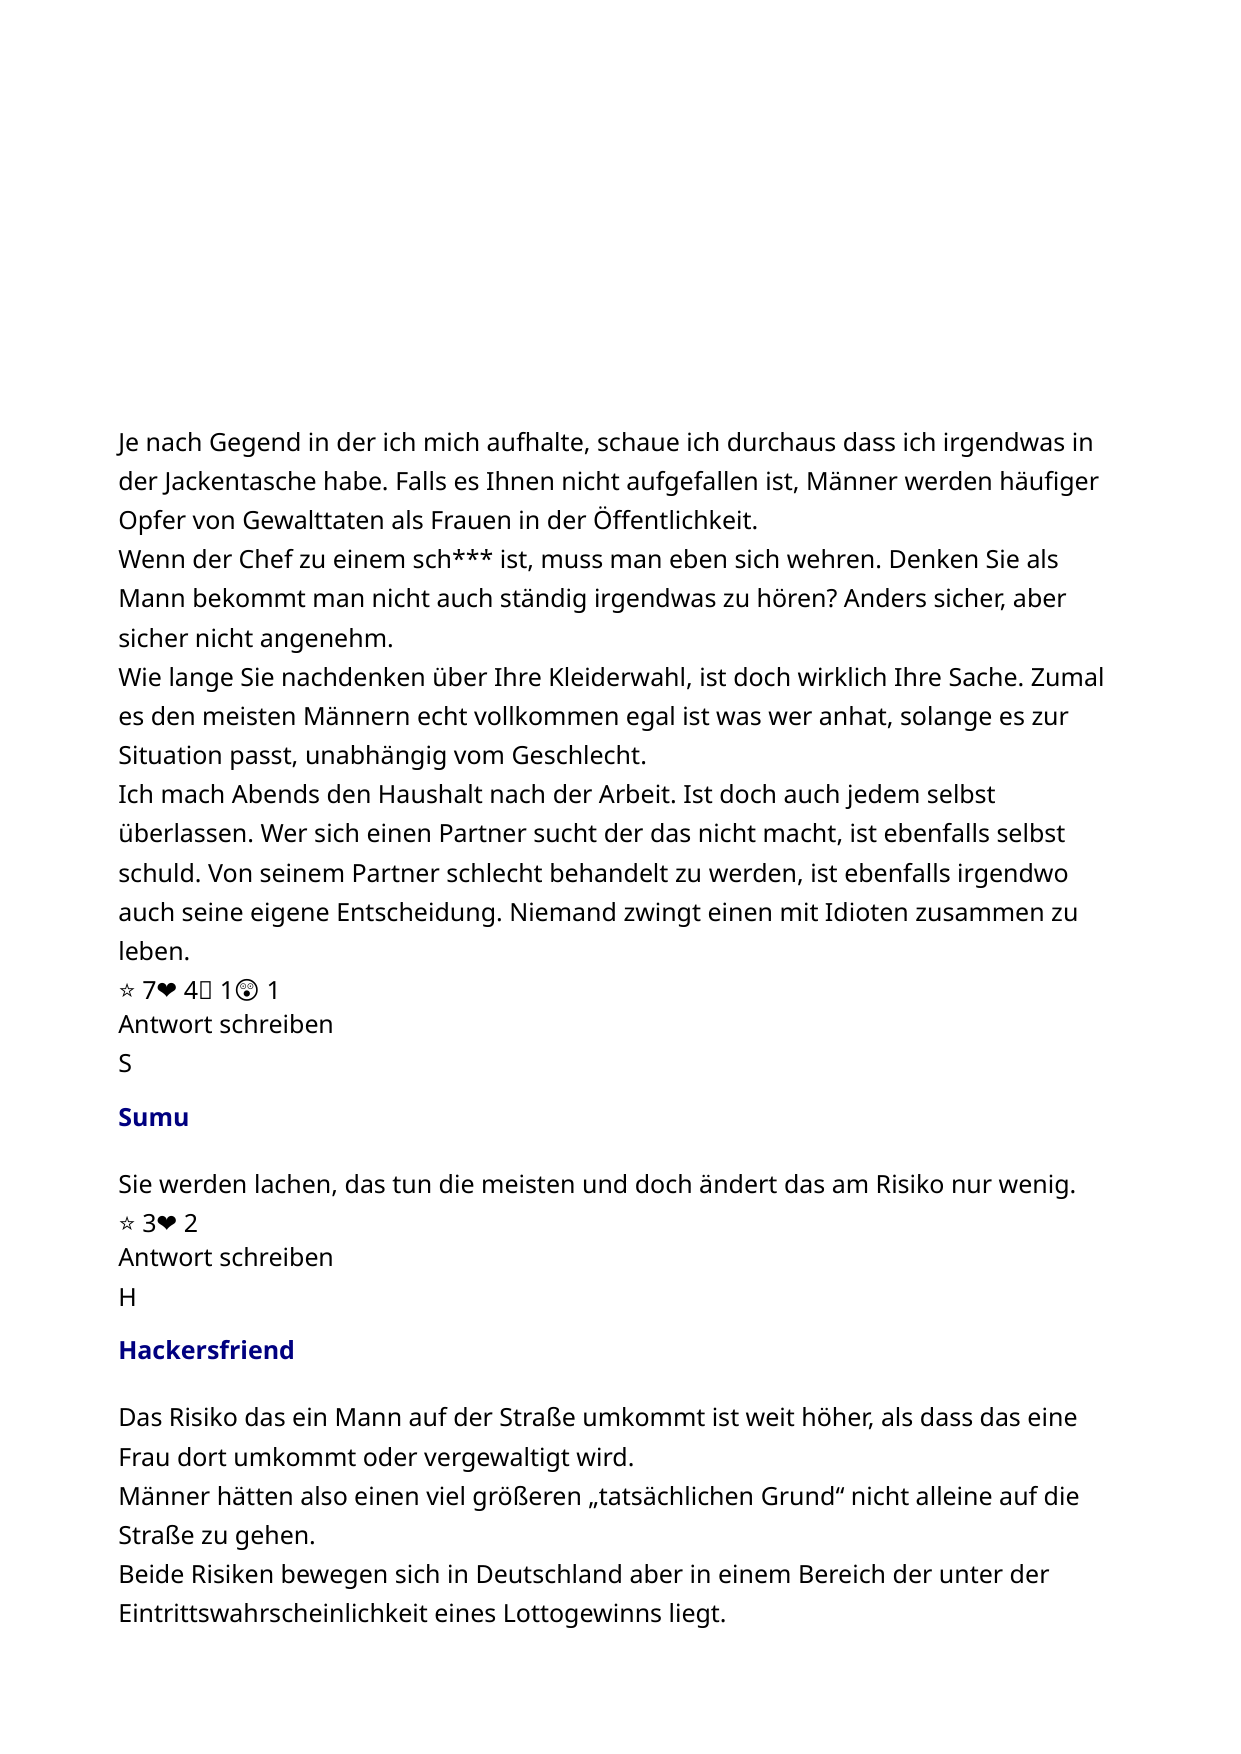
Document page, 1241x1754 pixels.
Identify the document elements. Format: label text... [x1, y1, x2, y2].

text Männer hätten also einen viel größeren „tatsächlichen Grund“ nicht alleine auf die Straße zu gehen. [118, 1478, 1122, 1552]
text Je nach Gegend in der ich mich aufhalte, schaue ich durchaus dass ich irgendwas in der Jackentasche habe. Falls es Ihnen nicht aufgefallen ist, Männer werden häufiger Opfer von Gewalttaten als Frauen in der Öffentlichkeit. [118, 424, 1122, 537]
text S [118, 1046, 1122, 1080]
text Wenn der Chef zu einem sch*** ist, muss man eben sich wehren. Denken Sie als Mann bekommt man nicht auch ständig irgendwas zu hören? Anders sicher, aber sicher nicht angenehm. [118, 542, 1122, 654]
text Ich mach Abends den Haushalt nach der Arbeit. Ist doch auch jedem selbst überlassen. Wer sich einen Partner sucht der das nicht macht, ist ebenfalls selbst schuld. Von seinem Partner schlecht behandelt zu werden, ist ebenfalls irgendwo auch seine eigene Entscheidung. Niemand zwingt einen mit Idioten zusammen zu leben. [118, 777, 1122, 968]
subtitle Sumu [118, 1100, 1122, 1134]
text ⭐️ 7❤️ 4🤨 1😲 1 [118, 973, 1122, 1007]
text Antwort schreiben [118, 1240, 1122, 1274]
subtitle Hackersfriend [118, 1333, 1122, 1367]
text Wie lange Sie nachdenken über Ihre Kleiderwahl, ist doch wirklich Ihre Sache. Zumal es den meisten Männern echt vollkommen egal ist was wer anhat, solange es zur Situation passt, unabhängig vom Geschlecht. [118, 659, 1122, 772]
text Sie werden lachen, das tun die meisten und doch ändert das am Risiko nur wenig. [118, 1167, 1122, 1201]
text Beide Risiken bewegen sich in Deutschland aber in einem Bereich der unter der Eintrittswahrscheinlichkeit eines Lottogewinns liegt. [118, 1557, 1122, 1630]
text H [118, 1279, 1122, 1313]
text Das Risiko das ein Mann auf der Straße umkommt ist weit höher, als dass das eine Frau dort umkommt oder vergewaltigt wird. [118, 1400, 1122, 1473]
text Antwort schreiben [118, 1007, 1122, 1041]
text ⭐️ 3❤️ 2 [118, 1206, 1122, 1240]
